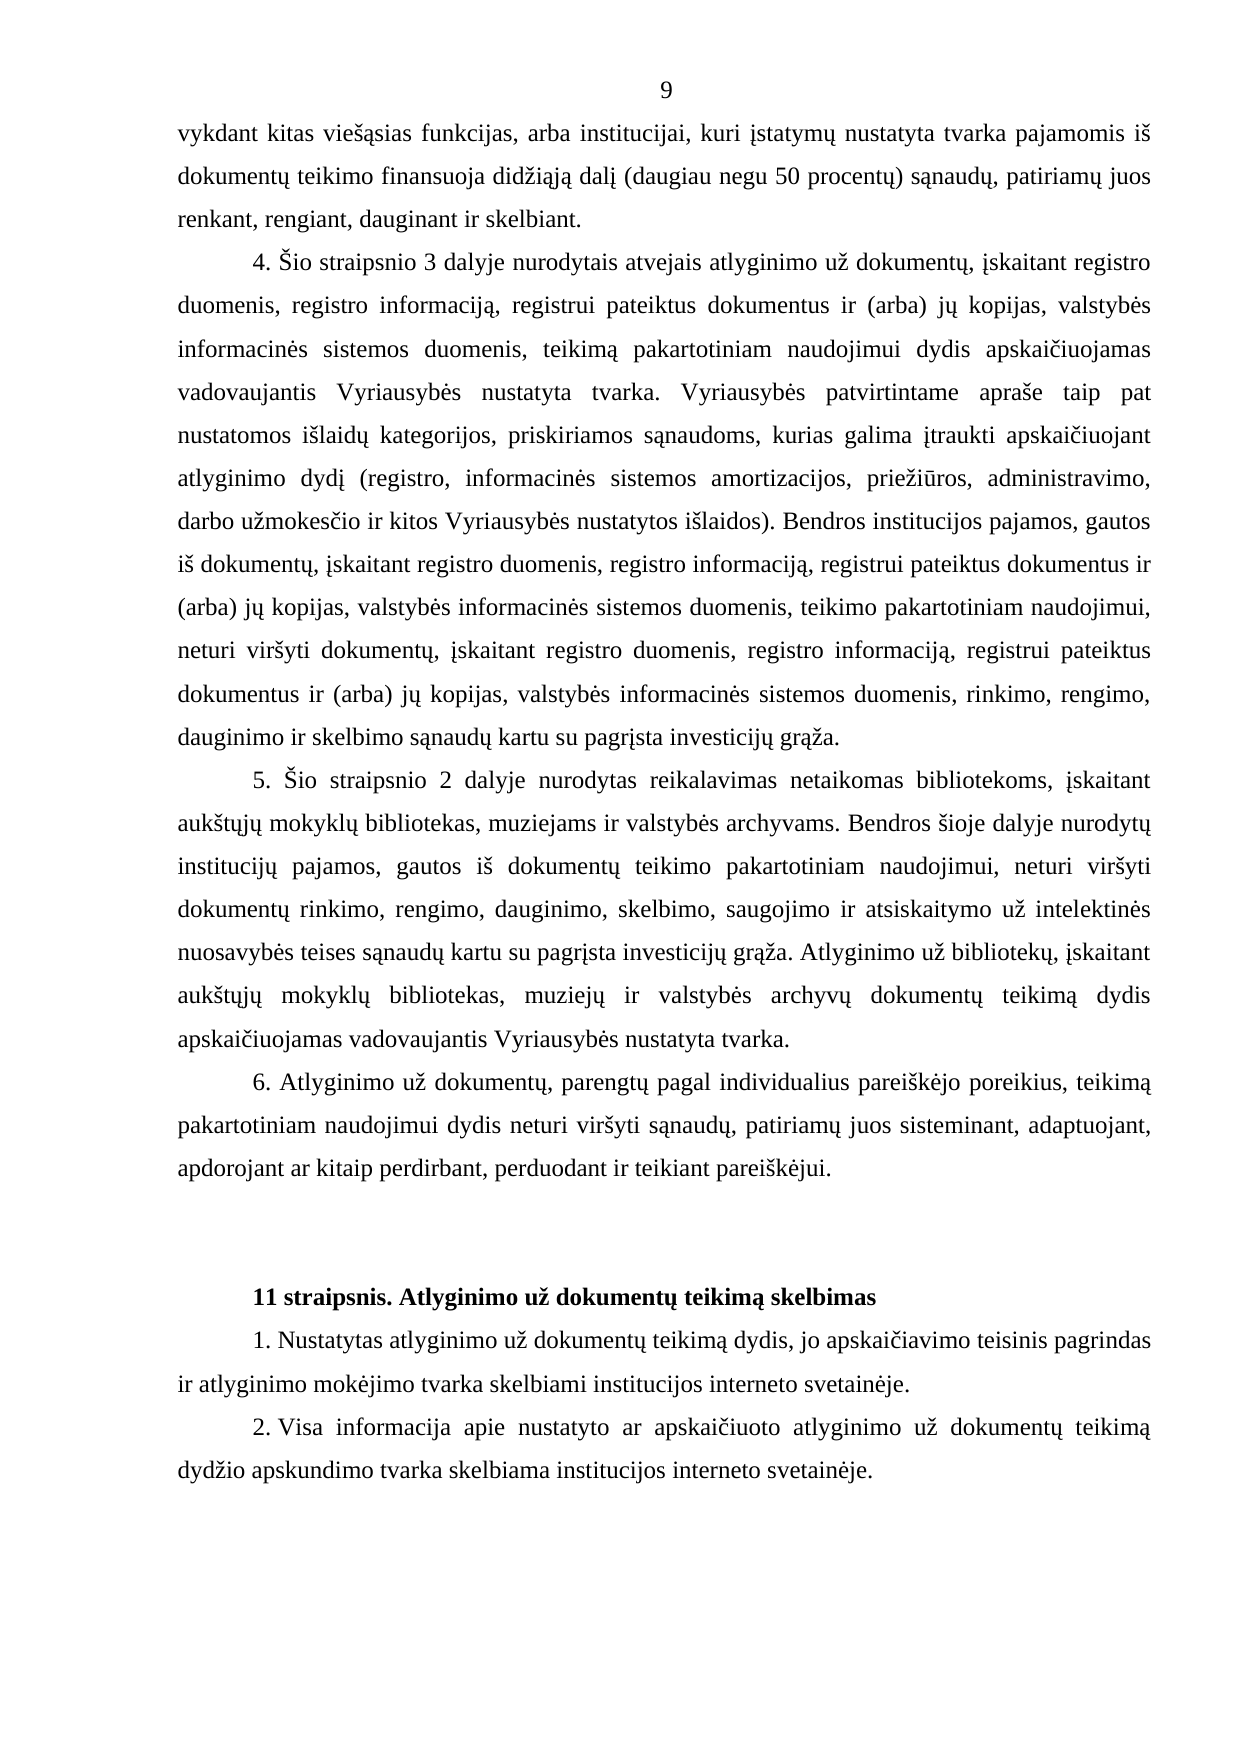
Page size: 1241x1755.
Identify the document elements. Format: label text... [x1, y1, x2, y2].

text vykdant kitas viešąsias funkcijas, arba institucijai, kuri įstatymų nustatyta tvarka pajamomis iš dokumentų teikimo finansuoja didžiąją dalį (daugiau negu 50 procentų) sąnaudų, patiriamų juos renkant, rengiant, dauginant ir skelbiant. [177, 118, 1152, 233]
text 2. Visa informacija apie nustatyto ar apskaičiuoto atlyginimo už dokumentų teikimą dydžio apskundimo tvarka skelbiama institucijos interneto svetainėje. [177, 1412, 1152, 1484]
text 6. Atlyginimo už dokumentų, parengtų pagal individualius pareiškėjo poreikius, teikimą pakartotiniam naudojimui dydis neturi viršyti sąnaudų, patiriamų juos sisteminant, adaptuojant, apdorojant ar kitaip perdirbant, perduodant ir teikiant pareiškėjui. [177, 1067, 1152, 1182]
text 4. Šio straipsnio 3 dalyje nurodytais atvejais atlyginimo už dokumentų, įskaitant registro duomenis, registro informaciją, registrui pateiktus dokumentus ir (arba) jų kopijas, valstybės informacinės sistemos duomenis, teikimą pakartotiniam naudojimui dydis apskaičiuojamas vadovaujantis Vyriausybės nustatyta tvarka. Vyriausybės patvirtintame apraše taip pat nustatomos išlaidų kategorijos, priskiriamos sąnaudoms, kurias galima įtraukti apskaičiuojant atlyginimo dydį (registro, informacinės sistemos amortizacijos, priežiūros, administravimo, darbo užmokesčio ir kitos Vyriausybės nustatytos išlaidos). Bendros institucijos pajamos, gautos iš dokumentų, įskaitant registro duomenis, registro informaciją, registrui pateiktus dokumentus ir (arba) jų kopijas, valstybės informacinės sistemos duomenis, teikimo pakartotiniam naudojimui, neturi viršyti dokumentų, įskaitant registro duomenis, registro informaciją, registrui pateiktus dokumentus ir (arba) jų kopijas, valstybės informacinės sistemos duomenis, rinkimo, rengimo, dauginimo ir skelbimo sąnaudų kartu su pagrįsta investicijų grąža. [177, 247, 1152, 751]
text 1. Nustatytas atlyginimo už dokumentų teikimą dydis, jo apskaičiavimo teisinis pagrindas ir atlyginimo mokėjimo tvarka skelbiami institucijos interneto svetainėje. [177, 1326, 1152, 1397]
text 5. Šio straipsnio 2 dalyje nurodytas reikalavimas netaikomas bibliotekoms, įskaitant aukštųjų mokyklų bibliotekas, muziejams ir valstybės archyvams. Bendros šioje dalyje nurodytų institucijų pajamos, gautos iš dokumentų teikimo pakartotiniam naudojimui, neturi viršyti dokumentų rinkimo, rengimo, dauginimo, skelbimo, saugojimo ir atsiskaitymo už intelektinės nuosavybės teises sąnaudų kartu su pagrįsta investicijų grąža. Atlyginimo už bibliotekų, įskaitant aukštųjų mokyklų bibliotekas, muziejų ir valstybės archyvų dokumentų teikimą dydis apskaičiuojamas vadovaujantis Vyriausybės nustatyta tvarka. [177, 765, 1152, 1052]
text 11 straipsnis. Atlyginimo už dokumentų teikimą skelbimas [177, 1282, 1152, 1311]
